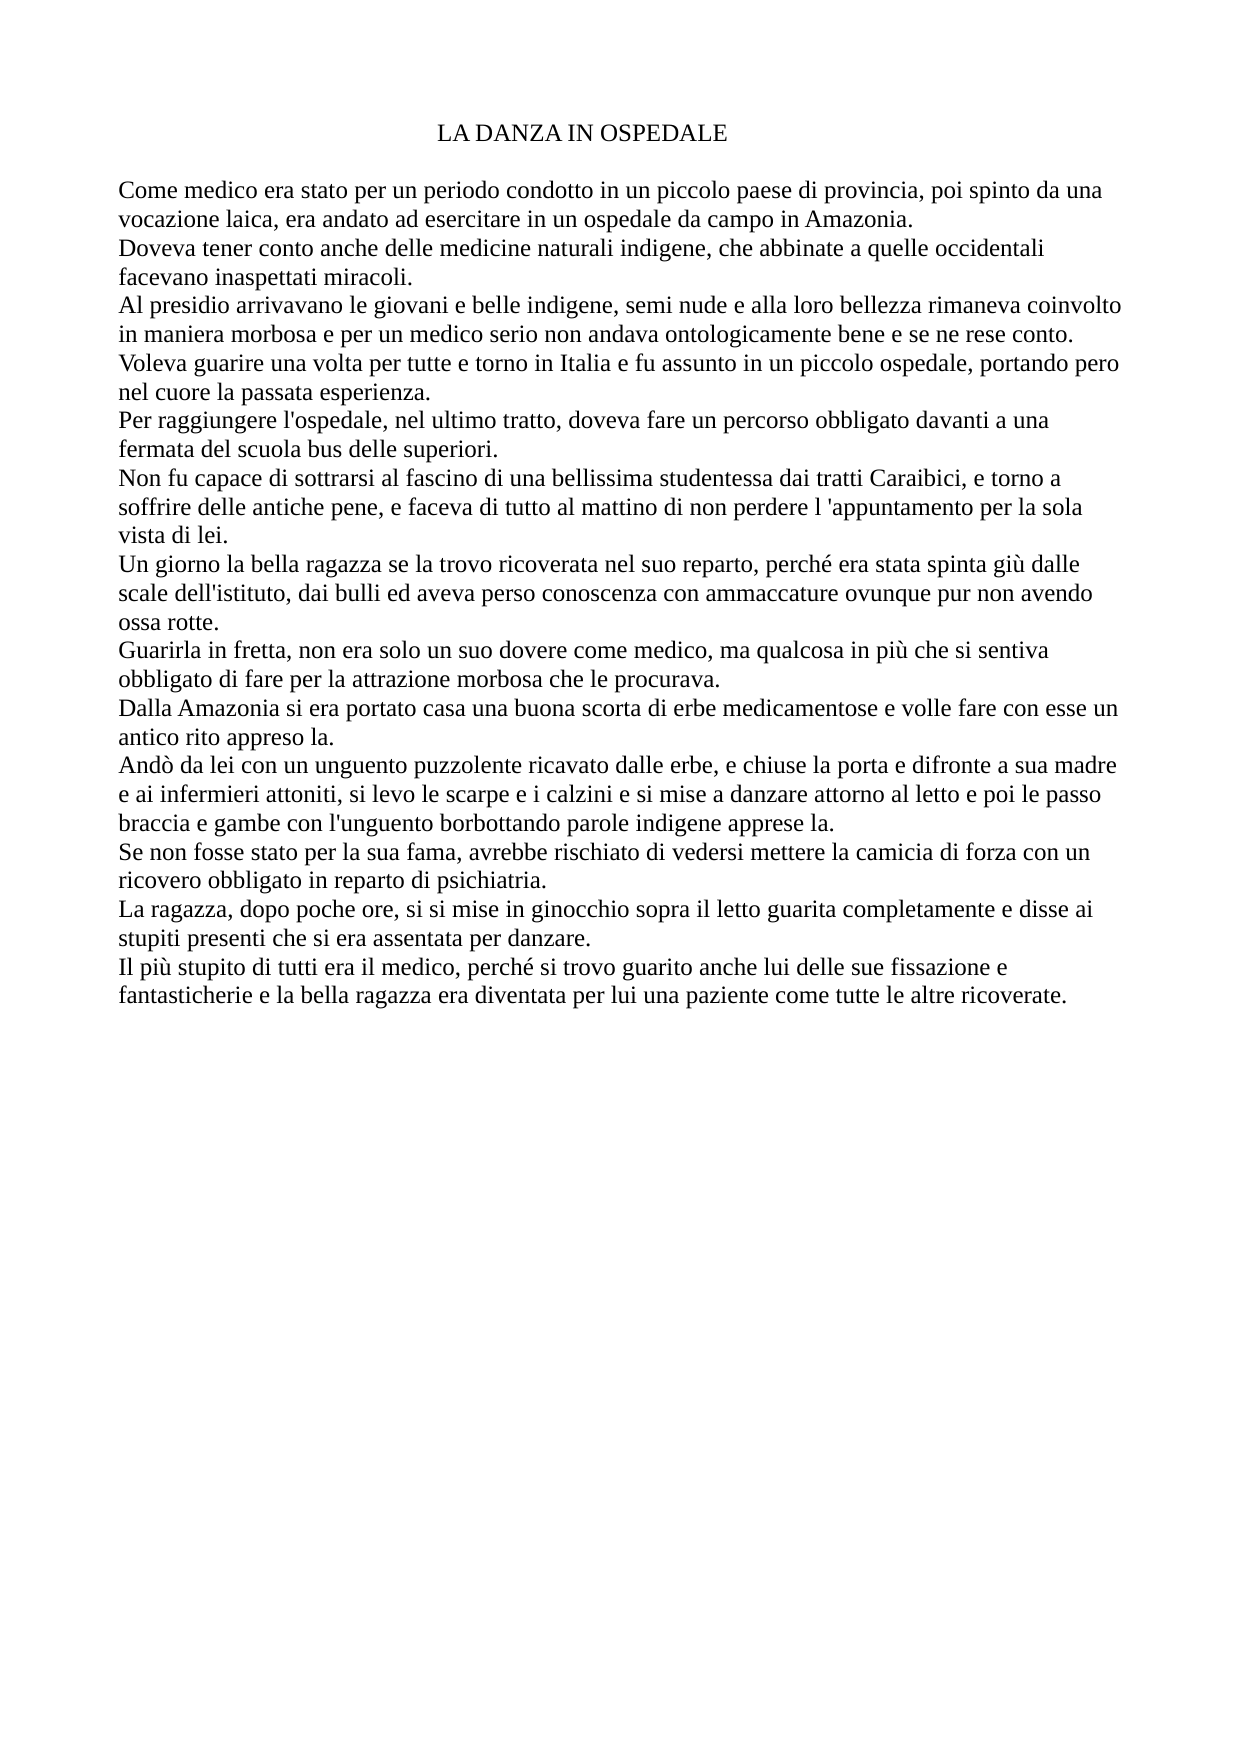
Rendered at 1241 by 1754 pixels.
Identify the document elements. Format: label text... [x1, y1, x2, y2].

text Guarirla in fretta, non era solo un suo dovere come medico, ma qualcosa in più che si sentiva obbligato di fare per la attrazione morbosa che le procurava. [118, 636, 1122, 693]
text Al presidio arrivavano le giovani e belle indigene, semi nude e alla loro bellezza rimaneva coinvolto in maniera morbosa e per un medico serio non andava ontologicamente bene e se ne rese conto. [118, 291, 1122, 348]
text Non fu capace di sottrarsi al fascino di una bellissima studentessa dai tratti Caraibici, e torno a soffrire delle antiche pene, e faceva di tutto al mattino di non perdere l 'appuntamento per la sola vista di lei. [118, 463, 1122, 549]
text Dalla Amazonia si era portato casa una buona scorta di erbe medicamentose e volle fare con esse un antico rito appreso la. [118, 693, 1122, 751]
text Un giorno la bella ragazza se la trovo ricoverata nel suo reparto, perché era stata spinta giù dalle scale dell'istituto, dai bulli ed aveva perso conoscenza con ammaccature ovunque pur non avendo ossa rotte. [118, 549, 1122, 636]
text LA DANZA IN OSPEDALE [118, 118, 1122, 147]
text Voleva guarire una volta per tutte e torno in Italia e fu assunto in un piccolo ospedale, portando pero nel cuore la passata esperienza. [118, 348, 1122, 406]
text Se non fosse stato per la sua fama, avrebbe rischiato di vedersi mettere la camicia di forza con un ricovero obbligato in reparto di psichiatria. [118, 837, 1122, 894]
text Doveva tener conto anche delle medicine naturali indigene, che abbinate a quelle occidentali facevano inaspettati miracoli. [118, 233, 1122, 291]
text Andò da lei con un unguento puzzolente ricavato dalle erbe, e chiuse la porta e difronte a sua madre e ai infermieri attoniti, si levo le scarpe e i calzini e si mise a danzare attorno al letto e poi le passo braccia e gambe con l'unguento borbottando parole indigene apprese la. [118, 751, 1122, 837]
text La ragazza, dopo poche ore, si si mise in ginocchio sopra il letto guarita completamente e disse ai stupiti presenti che si era assentata per danzare. [118, 894, 1122, 952]
text Il più stupito di tutti era il medico, perché si trovo guarito anche lui delle sue fissazione e fantasticherie e la bella ragazza era diventata per lui una paziente come tutte le altre ricoverate. [118, 952, 1122, 1009]
text Come medico era stato per un periodo condotto in un piccolo paese di provincia, poi spinto da una vocazione laica, era andato ad esercitare in un ospedale da campo in Amazonia. [118, 176, 1122, 233]
text Per raggiungere l'ospedale, nel ultimo tratto, doveva fare un percorso obbligato davanti a una fermata del scuola bus delle superiori. [118, 406, 1122, 463]
